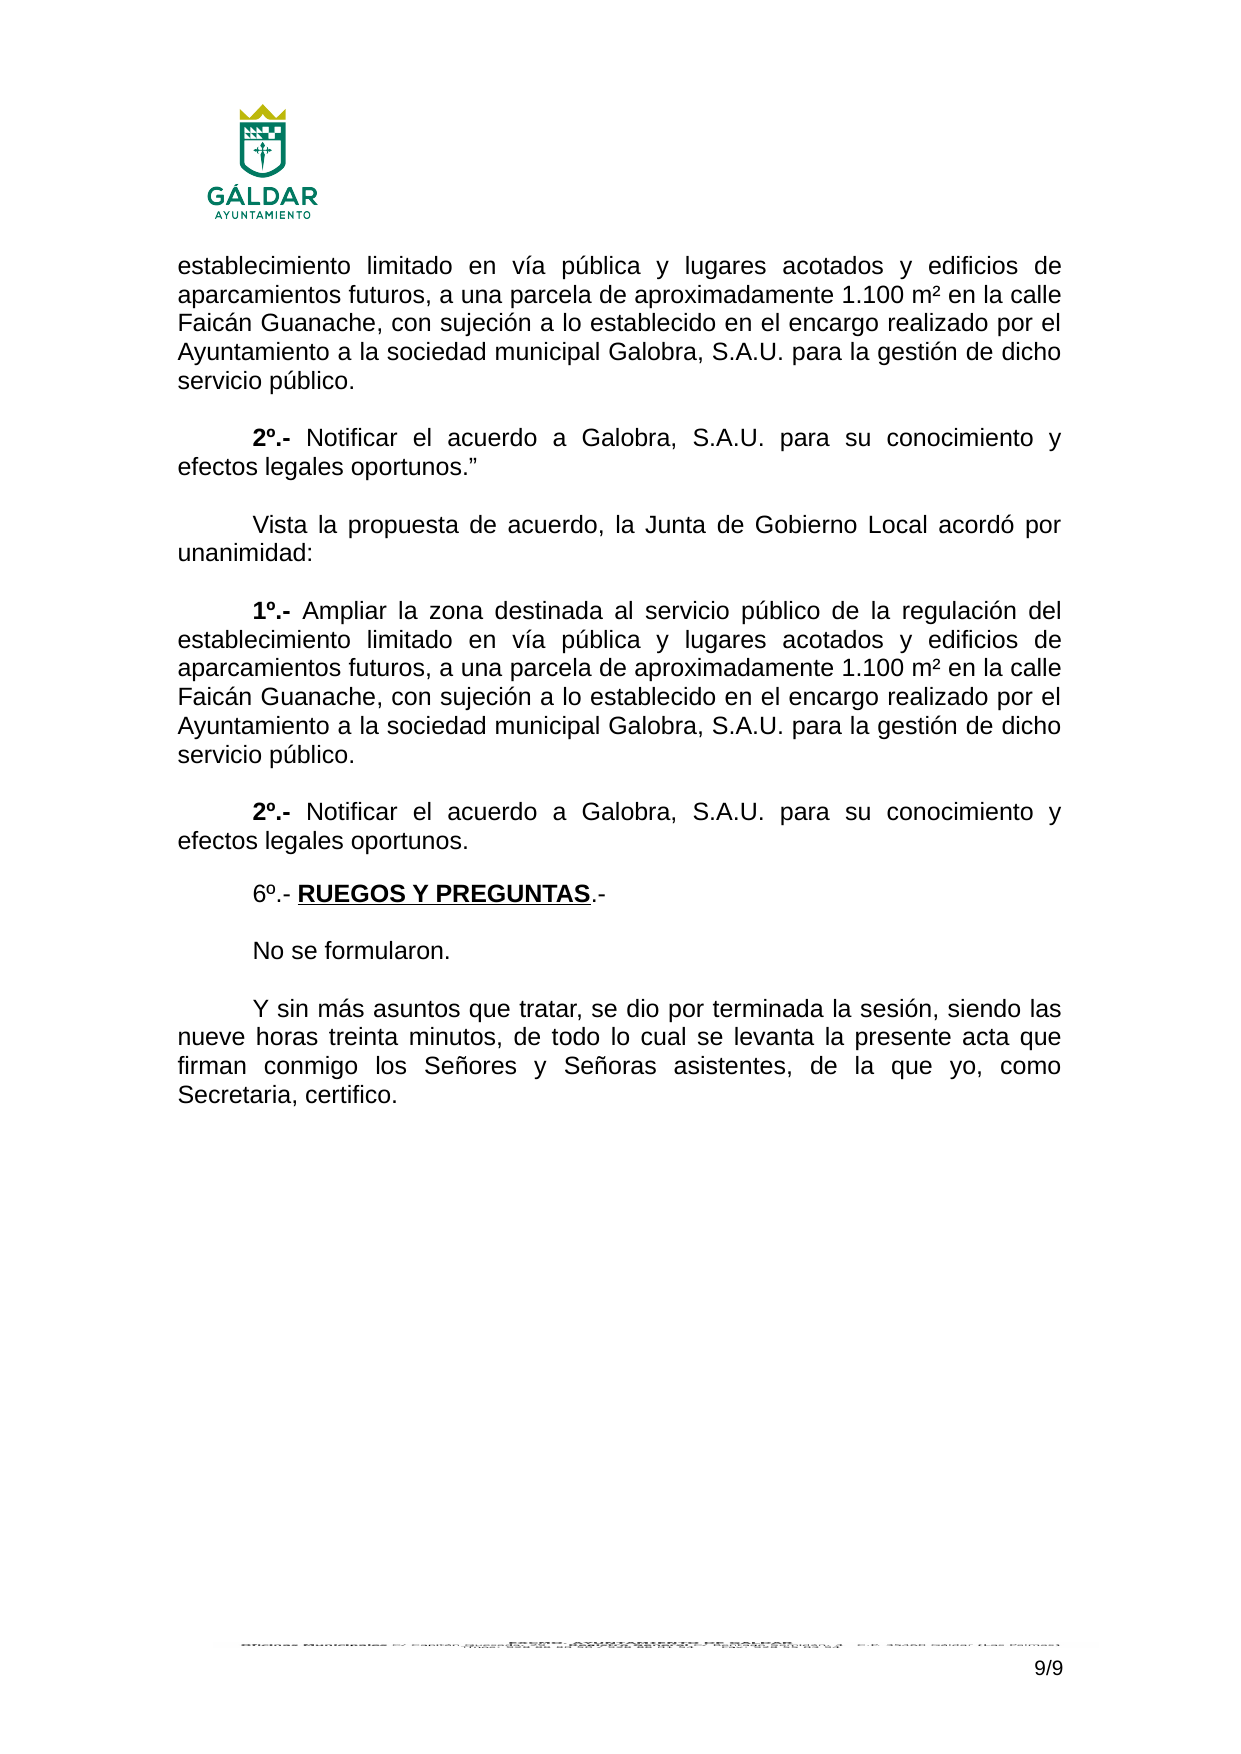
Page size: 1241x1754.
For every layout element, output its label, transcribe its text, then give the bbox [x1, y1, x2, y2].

picture [254, 1642, 1058, 1648]
text Y sin más asuntos que tratar, se dio por terminada la sesión, siendo las nueve horas treinta minutos, de todo lo cual se levanta la presente acta que firman conmigo los Señores y Señoras asistentes, de la que yo, como Secretaria, certifico. [177, 993, 1063, 1108]
text 1º.- Ampliar la zona destinada al servicio público de la regulación del establecimiento limitado en vía pública y lugares acotados y edificios de aparcamientos futuros, a una parcela de aproximadamente 1.100 m² en la calle Faicán Guanache, con sujeción a lo establecido en el encargo realizado por el Ayuntamiento a la sociedad municipal Galobra, S.A.U. para la gestión de dicho servicio público. [177, 596, 1063, 768]
text No se formularon. [177, 936, 1063, 965]
text Vista la propuesta de acuerdo, la Junta de Gobierno Local acordó por unanimidad: [177, 509, 1063, 567]
text establecimiento limitado en vía pública y lugares acotados y edificios de aparcamientos futuros, a una parcela de aproximadamente 1.100 m² en la calle Faicán Guanache, con sujeción a lo establecido en el encargo realizado por el Ayuntamiento a la sociedad municipal Galobra, S.A.U. para la gestión de dicho servicio público. [177, 251, 1063, 394]
text 6º.- RUEGOS Y PREGUNTAS.- [177, 878, 1063, 907]
text 2º.- Notificar el acuerdo a Galobra, S.A.U. para su conocimiento y efectos legales oportunos.” [177, 423, 1063, 481]
picture [187, 75, 337, 251]
text 2º.- Notificar el acuerdo a Galobra, S.A.U. para su conocimiento y efectos legales oportunos. [177, 797, 1063, 854]
